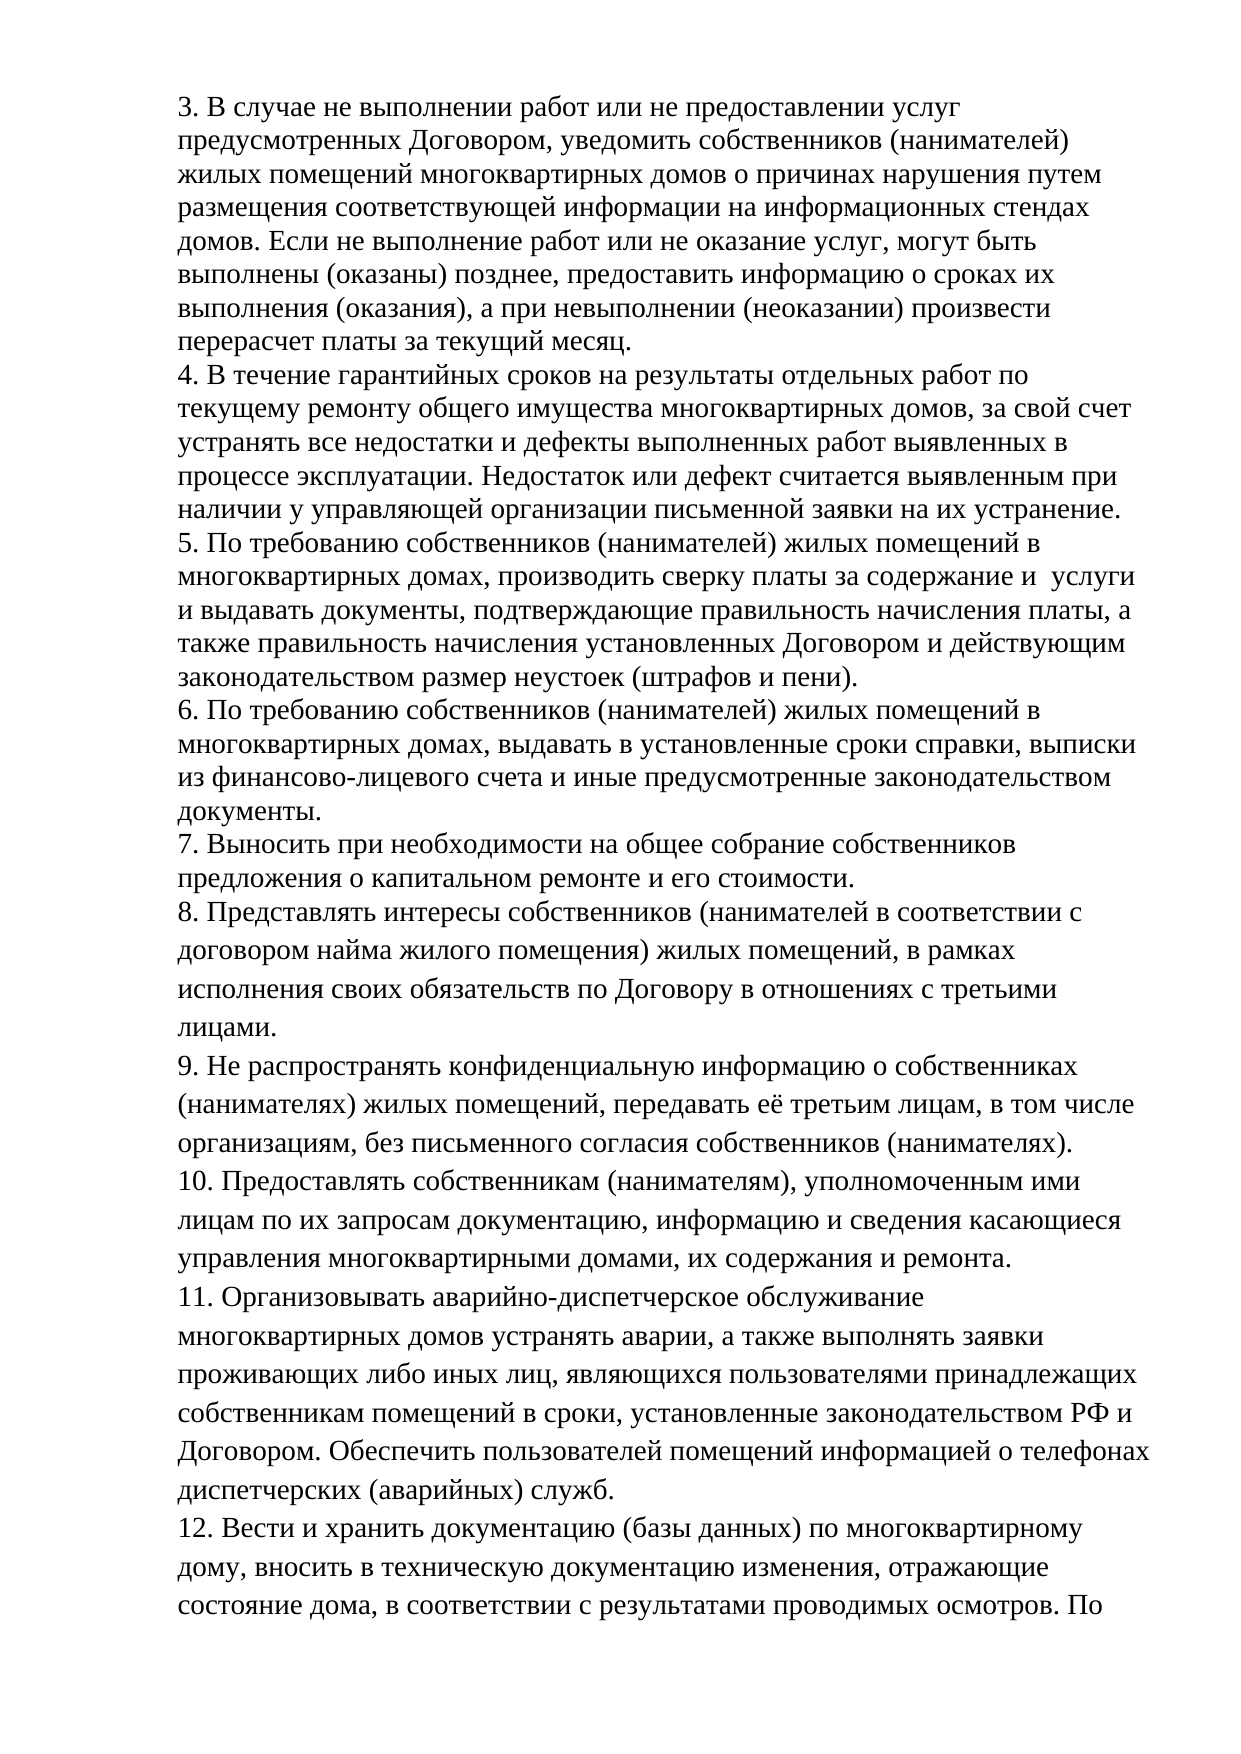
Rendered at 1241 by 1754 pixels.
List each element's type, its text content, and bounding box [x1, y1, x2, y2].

text 12. Вести и хранить документацию (базы данных) по многоквартирному дому, вносить в техническую документацию изменения, отражающие состояние дома, в соответствии с результатами проводимых осмотров. По [177, 1510, 1152, 1621]
text 4. В течение гарантийных сроков на результаты отдельных работ по текущему ремонту общего имущества многоквартирных домов, за свой счет устранять все недостатки и дефекты выполненных работ выявленных в процессе эксплуатации. Недостаток или дефект считается выявленным при наличии у управляющей организации письменной заявки на их устранение. [177, 357, 1152, 525]
text 6. По требованию собственников (нанимателей) жилых помещений в многоквартирных домах, выдавать в установленные сроки справки, выписки из финансово-лицевого счета и иные предусмотренные законодательством документы. [177, 692, 1152, 827]
text 7. Выносить при необходимости на общее собрание собственников предложения о капитальном ремонте и его стоимости. [177, 827, 1152, 894]
text 9. Не распространять конфиденциальную информацию о собственниках (нанимателях) жилых помещений, передавать её третьим лицам, в том числе организациям, без письменного согласия собственников (нанимателях). [177, 1048, 1152, 1158]
text 3. В случае не выполнении работ или не предоставлении услуг предусмотренных Договором, уведомить собственников (нанимателей) жилых помещений многоквартирных домов о причинах нарушения путем размещения соответствующей информации на информационных стендах домов. Если не выполнение работ или не оказание услуг, могут быть выполнены (оказаны) позднее, предоставить информацию о сроках их выполнения (оказания), а при невыполнении (неоказании) произвести перерасчет платы за текущий месяц. [177, 89, 1152, 357]
text 11. Организовывать аварийно-диспетчерское обслуживание многоквартирных домов устранять аварии, а также выполнять заявки проживающих либо иных лиц, являющихся пользователями принадлежащих собственникам помещений в сроки, установленные законодательством РФ и Договором. Обеспечить пользователей помещений информацией о телефонах диспетчерских (аварийных) служб. [177, 1279, 1152, 1505]
text 10. Предоставлять собственникам (нанимателям), уполномоченным ими лицам по их запросам документацию, информацию и сведения касающиеся управления многоквартирными домами, их содержания и ремонта. [177, 1163, 1152, 1274]
text 8. Представлять интересы собственников (нанимателей в соответствии с договором найма жилого помещения) жилых помещений, в рамках исполнения своих обязательств по Договору в отношениях с третьими лицами. [177, 894, 1152, 1043]
text 5. По требованию собственников (нанимателей) жилых помещений в многоквартирных домах, производить сверку платы за содержание и услуги и выдавать документы, подтверждающие правильность начисления платы, а также правильность начисления установленных Договором и действующим законодательством размер неустоек (штрафов и пени). [177, 525, 1152, 692]
